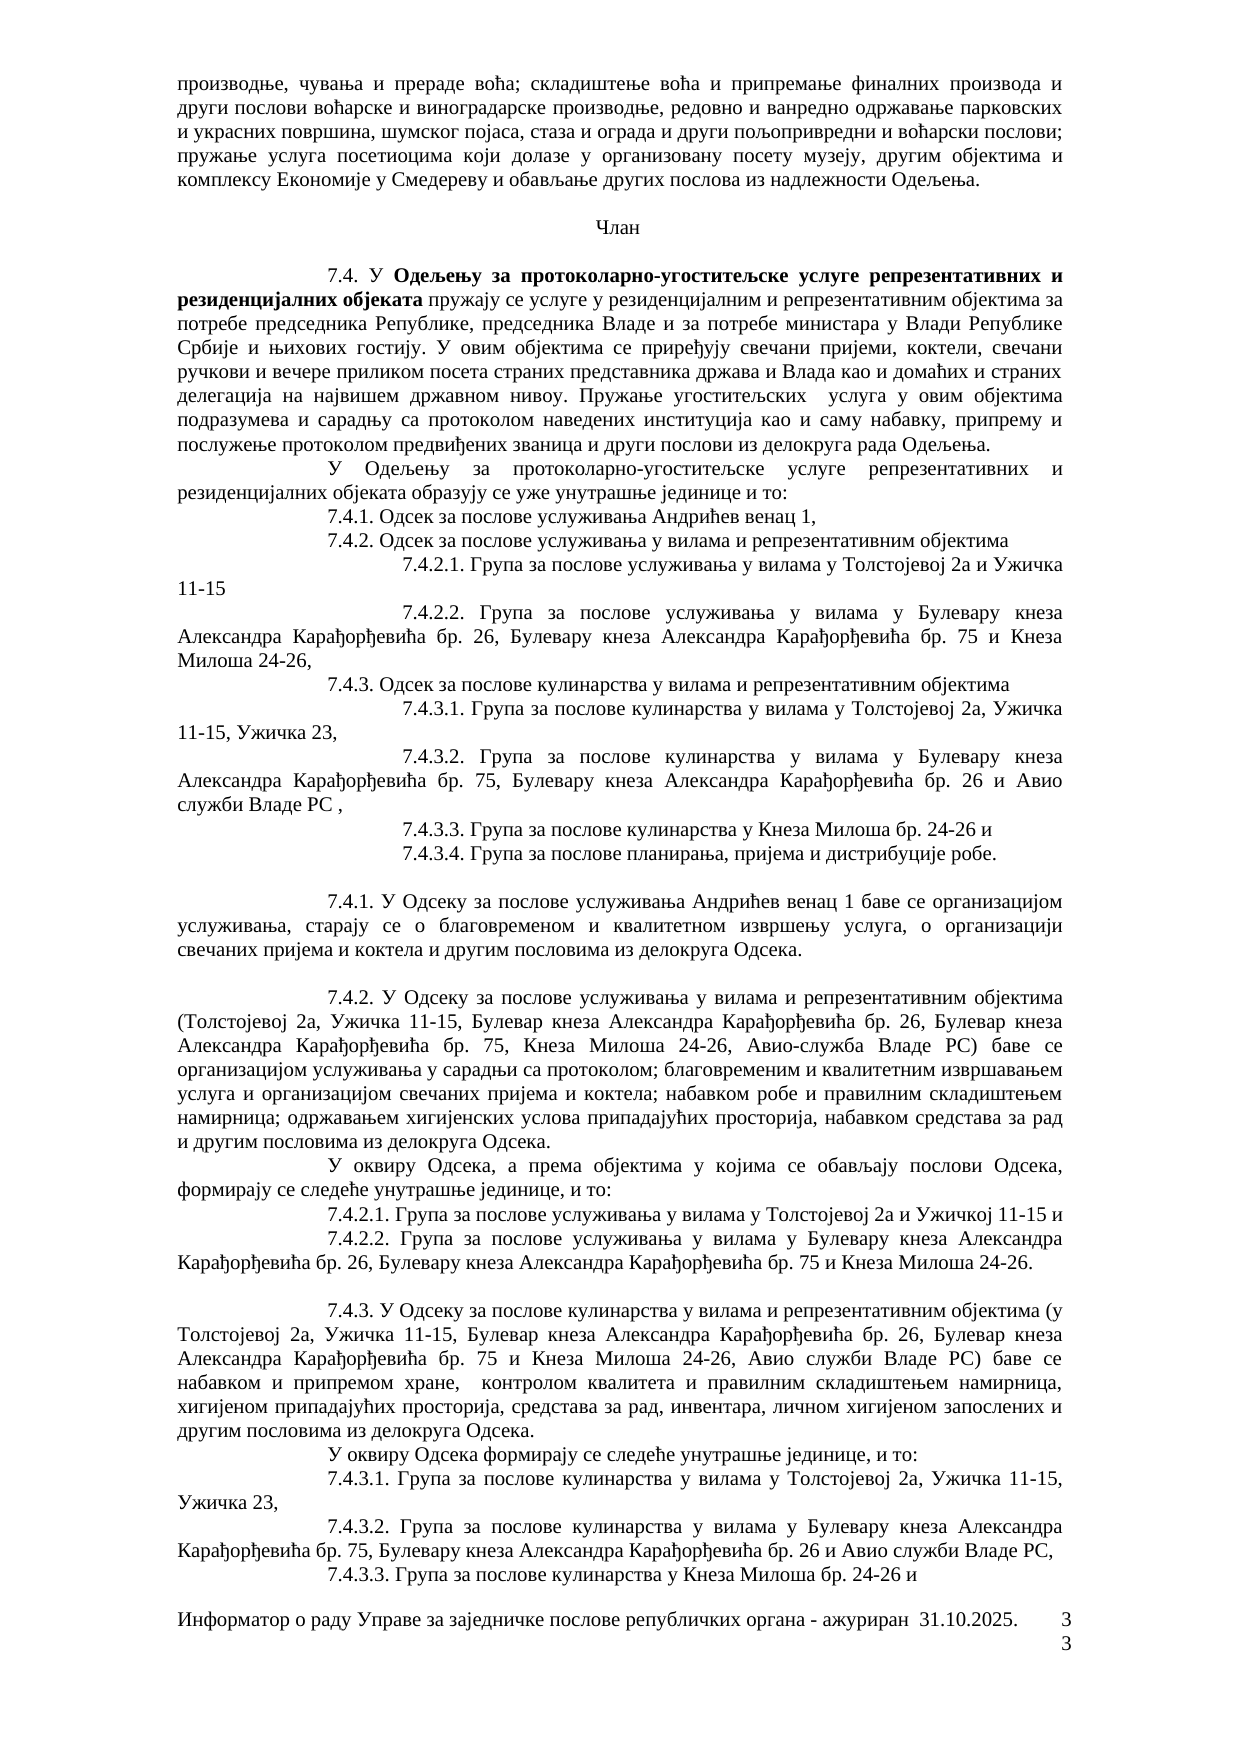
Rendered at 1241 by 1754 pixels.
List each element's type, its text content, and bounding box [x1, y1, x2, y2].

text 7.4.2.2. Група за послове услуживања у вилама у Булевару кнеза Александра Карађорђевића бр. 26, Булевару кнеза Александра Карађорђевића бр. 75 и Кнеза Милоша 24-26. [177, 1226, 1063, 1274]
text 7.4.2. У Одсеку за послове услуживања у вилама и репрезентативним објектима (Толстојевој 2а, Ужичка 11-15, Булевар кнеза Александра Карађорђевића бр. 26, Булевар кнеза Александра Карађорђевића бр. 75, Кнеза Милоша 24-26, Авио-служба Владе РС) баве се организацијом услуживања у сарадњи са протоколом; благовременим и квалитетним извршавањем услуга и организацијом свечаних пријема и коктела; набавком робе и правилним складиштењем намирница; одржавањем хигијенских услова припадајућих просторија, набавком средстава за рад и другим пословима из делокруга Одсека. [177, 985, 1063, 1153]
text 7.4.2.1. Група за послове услуживања у вилама у Толстојевој 2а и Ужичкој 11-15 и [177, 1201, 1063, 1226]
text производње, чувања и прераде воћа; складиштење воћа и припремање финалних производа и други послови воћарске и виноградарске производње, редовно и ванредно одржавање парковских и украсних површина, шумског појаса, стаза и ограда и други пољопривредни и воћарски послови; пружање услуга посетиоцима који долазе у организовану посету музеју, другим објектима и комплексу Економије у Смедереву и обављање других послова из надлежности Одељења. [177, 71, 1063, 191]
text 7.4.3.2. Група за послове кулинарства у вилама у Булевару кнеза Александра Карађорђевића бр. 75, Булевару кнеза Александра Карађорђевића бр. 26 и Авио служби Владе РС , [177, 744, 1063, 816]
text Члан [177, 215, 1063, 239]
text 7.4.3.3. Група за послове кулинарства у Кнеза Милоша бр. 24-26 и [177, 816, 1063, 841]
text 7.4.1. Одсек за послове услуживања Андрићев венац 1, [177, 504, 1063, 528]
text У Одељењу за протоколарно-угоститељске услуге репрезентативних и резиденцијалних објеката образују се уже унутрашње јединице и то: [177, 456, 1063, 504]
text У оквиру Одсека формирају се следеће унутрашње јединице, и то: [177, 1442, 1063, 1466]
text 7.4.2.2. Група за послове услуживања у вилама у Булевару кнеза Александра Карађорђевића бр. 26, Булевару кнеза Александра Карађорђевића бр. 75 и Кнеза Милоша 24-26, [177, 600, 1063, 672]
text 7.4.2.1. Група за послове услуживања у вилама у Толстојевој 2а и Ужичка 11-15 [177, 552, 1063, 600]
text 7.4.3. Одсек за послове кулинарства у вилама и репрезентативним објектима [177, 672, 1063, 696]
text 7.4.2. Одсек за послове услуживања у вилама и репрезентативним објектима [177, 528, 1063, 552]
text У оквиру Одсека, а према објектима у којима се обављају послови Одсека, формирају се следеће унутрашње јединице, и то: [177, 1153, 1063, 1201]
text 7.4.1. У Одсеку за послове услуживања Андрићев венац 1 баве се организацијом услуживања, старају се о благовременом и квалитетном извршењу услуга, o организацији свечаних пријема и коктела и другим пословима из делокруга Одсека. [177, 889, 1063, 961]
text 7.4.3.4. Група за послове планирања, пријема и дистрибуције робе. [177, 841, 1063, 864]
text 7.4.3.1. Група за послове кулинарства у вилама у Толстојевој 2а, Ужичка 11-15, Ужичка 23, [177, 696, 1063, 744]
text 7.4.3. У Одсеку за послове кулинарства у вилама и репрезентативним објектима (у Толстојевој 2а, Ужичка 11-15, Булевар кнеза Александра Карађорђевића бр. 26, Булевар кнеза Александра Карађорђевића бр. 75 и Кнеза Милоша 24-26, Авио служби Владе РС) баве се набавком и припремом хране, контролом квалитета и правилним складиштењем намирница, хигијеном припадајућих просторија, средстава за рад, инвентара, личном хигијеном запослених и другим пословима из делокруга Одсека. [177, 1298, 1063, 1442]
text 7.4.3.3. Група за послове кулинарства у Кнеза Милоша бр. 24-26 и [177, 1562, 1063, 1586]
text 7.4. У Одељењу за протоколарно-угоститељске услуге репрезентативних и резиденцијалних објеката пружају се услуге у резиденцијалним и репрезентативним објектима за потребе председника Републике, председника Владе и за потребе министара у Влади Републике Србије и њихових гостију. У овим објектима се приређују свечани пријеми, коктели, свечани ручкови и вечере приликом посета страних представника држава и Влада као и домаћих и страних делегација на највишем државном нивоу. Пружање угоститељских услуга у овим објектима подразумева и сарадњу са протоколом наведених институција као и саму набавку, припрему и послужење протоколом предвиђених званица и други послови из делокруга рада Одељења. [177, 263, 1063, 456]
text 7.4.3.1. Група за послове кулинарства у вилама у Толстојевој 2а, Ужичка 11-15, Ужичка 23, [177, 1466, 1063, 1514]
text 7.4.3.2. Група за послове кулинарства у вилама у Булевару кнеза Александра Карађорђевића бр. 75, Булевару кнеза Александра Карађорђевића бр. 26 и Авио служби Владе РС, [177, 1514, 1063, 1562]
